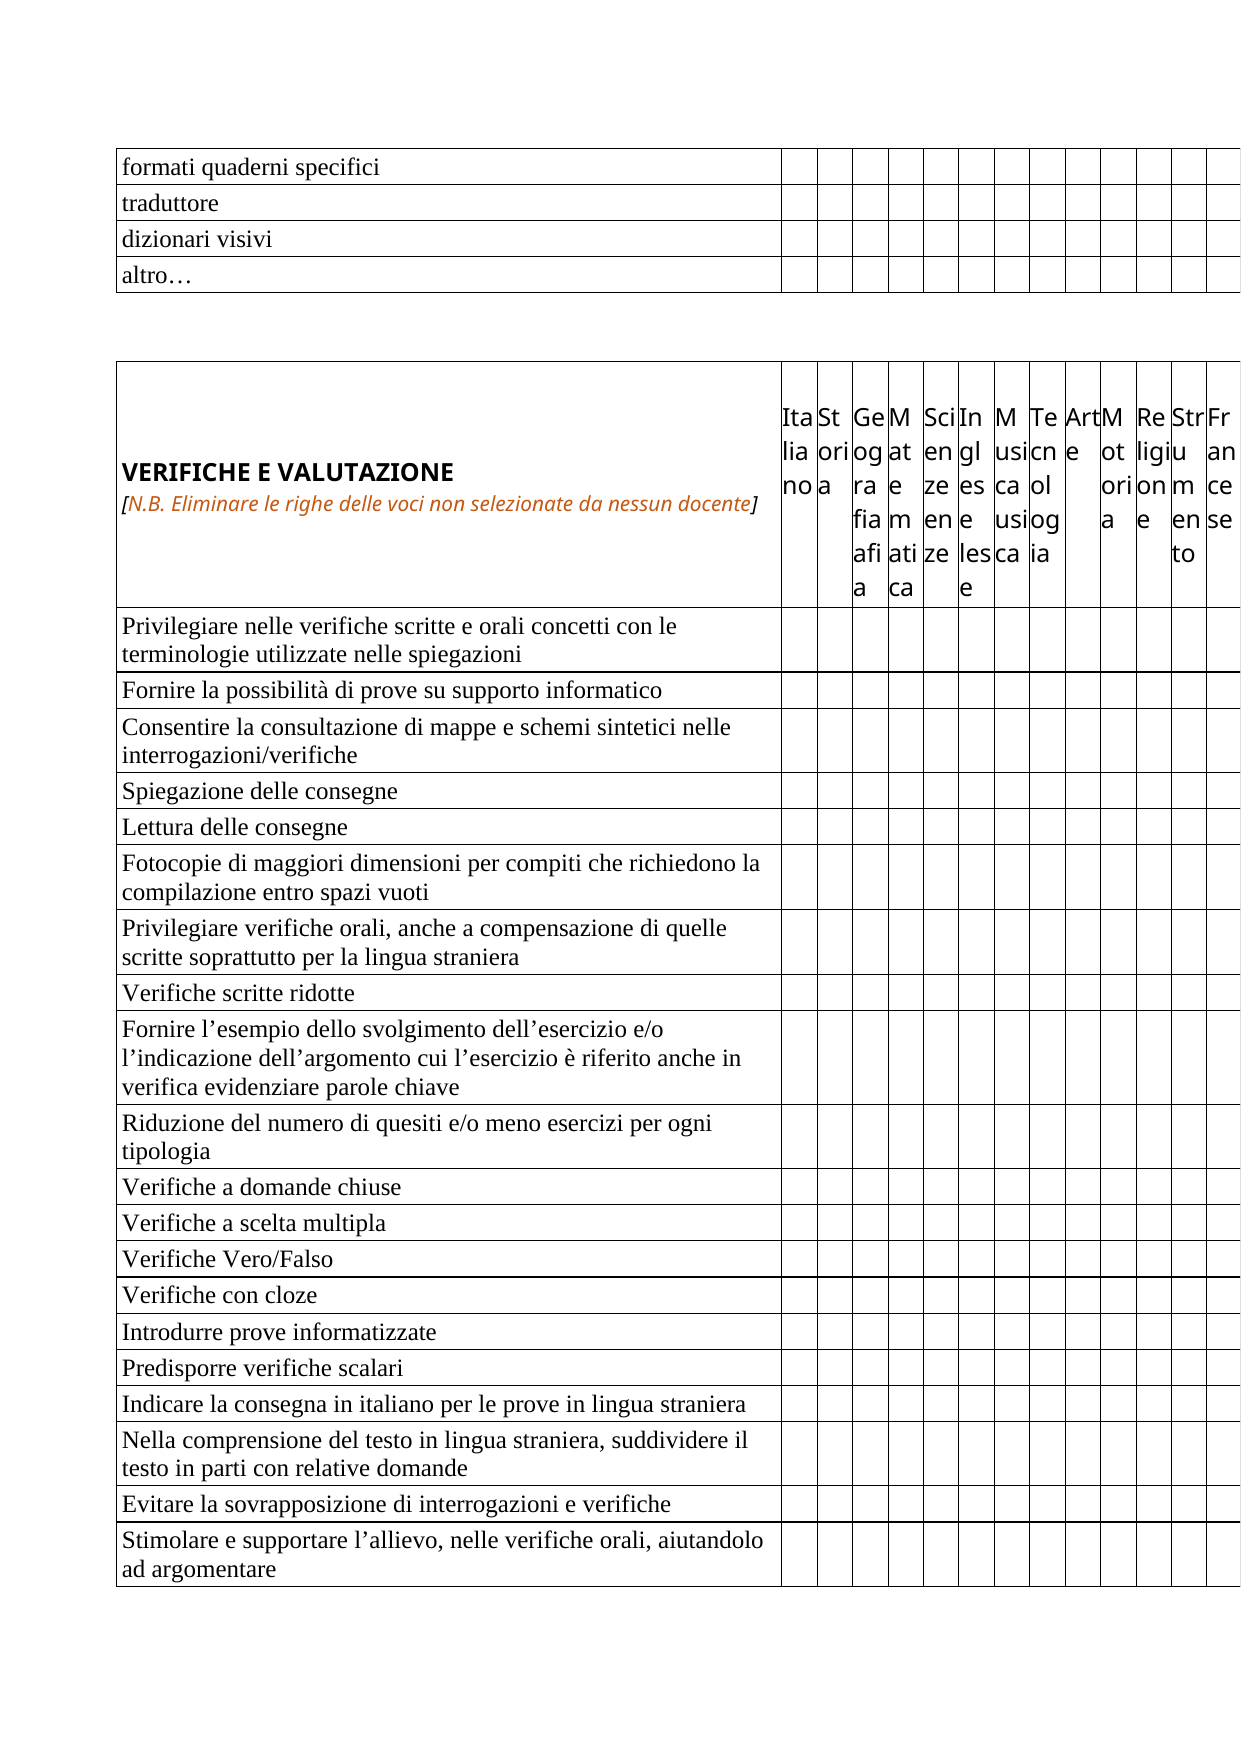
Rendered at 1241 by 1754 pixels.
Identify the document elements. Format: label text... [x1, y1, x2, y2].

table_cell [782, 709, 817, 772]
table_cell [995, 709, 1029, 772]
table_cell [1030, 221, 1065, 256]
table_cell [1101, 1386, 1136, 1421]
table_cell [995, 1169, 1029, 1204]
table_cell [853, 1205, 888, 1240]
table_cell [959, 1350, 994, 1384]
table_cell [1101, 1241, 1136, 1276]
table_cell [1172, 1105, 1206, 1168]
table_cell [924, 1278, 958, 1312]
table_cell [889, 1105, 923, 1168]
table_cell [1101, 185, 1136, 220]
table_header Matematica [889, 362, 923, 607]
table_cell [1137, 608, 1171, 671]
table_cell [1030, 673, 1065, 707]
table_cell [782, 608, 817, 671]
table_cell [818, 185, 852, 220]
table_cell [1030, 1169, 1065, 1204]
table_cell [853, 257, 888, 292]
table_cell [995, 1386, 1029, 1421]
table_cell [1172, 221, 1206, 256]
table_cell [1137, 809, 1171, 844]
table_cell [853, 975, 888, 1010]
table_cell [924, 149, 958, 184]
table_cell [853, 709, 888, 772]
table_cell [924, 1422, 958, 1485]
table_cell [1066, 673, 1100, 707]
table_cell [889, 773, 923, 808]
table_cell [853, 1169, 888, 1204]
table_cell [1207, 185, 1240, 220]
table_cell Privilegiare verifiche orali, anche a compensazione di quelle scritte soprattutto per la lingua straniera [117, 910, 781, 974]
table_cell [853, 673, 888, 707]
table_cell [782, 1205, 817, 1240]
table_cell [1137, 1314, 1171, 1348]
table_cell [782, 257, 817, 292]
table_cell [889, 845, 923, 909]
table_cell [959, 1314, 994, 1348]
table_cell [889, 149, 923, 184]
table_cell [818, 1523, 852, 1586]
table_cell [924, 1486, 958, 1521]
table_cell [782, 221, 817, 256]
table_cell [1030, 185, 1065, 220]
table_cell [1137, 773, 1171, 808]
table_cell [995, 1314, 1029, 1348]
table_cell [1137, 149, 1171, 184]
table_cell [1030, 1205, 1065, 1240]
table_cell [1172, 673, 1206, 707]
table_cell [1030, 608, 1065, 671]
table_cell [1101, 1011, 1136, 1103]
table_cell [959, 709, 994, 772]
table_cell [782, 1486, 817, 1521]
table_cell [1030, 1278, 1065, 1312]
table_cell [853, 1314, 888, 1348]
table_cell Fornire la possibilità di prove su supporto informatico [117, 673, 781, 707]
table_cell [782, 773, 817, 808]
table_cell [853, 608, 888, 671]
table_header Francese [1207, 362, 1240, 607]
table_cell [995, 1350, 1029, 1384]
table_cell [853, 773, 888, 808]
table_cell [1101, 257, 1136, 292]
table_cell [1101, 1278, 1136, 1312]
table_cell [924, 1205, 958, 1240]
table_cell formati quaderni specifici [117, 149, 781, 184]
table_cell [1066, 608, 1100, 671]
table_cell [853, 1011, 888, 1103]
table_cell [959, 975, 994, 1010]
table_cell [1066, 149, 1100, 184]
table_cell [1101, 1105, 1136, 1168]
table_cell [889, 221, 923, 256]
table_cell [1207, 1105, 1240, 1168]
table_cell [1172, 1241, 1206, 1276]
table_cell [924, 1241, 958, 1276]
table_cell [995, 845, 1029, 909]
table_cell [959, 1205, 994, 1240]
table_cell [889, 1350, 923, 1384]
table_cell [818, 1314, 852, 1348]
table_cell [995, 257, 1029, 292]
table_cell [1066, 185, 1100, 220]
table_cell [782, 910, 817, 974]
table_cell [924, 1523, 958, 1586]
table_cell [818, 1486, 852, 1521]
table_cell [924, 709, 958, 772]
table_cell [1101, 1486, 1136, 1521]
table_header Italiano [782, 362, 817, 607]
table_cell [1066, 221, 1100, 256]
table_cell [1066, 1523, 1100, 1586]
table_cell [1101, 1314, 1136, 1348]
table_cell [995, 975, 1029, 1010]
table_cell Indicare la consegna in italiano per le prove in lingua straniera [117, 1386, 781, 1421]
table_cell [1066, 1422, 1100, 1485]
table_cell [924, 1169, 958, 1204]
table_cell [853, 1350, 888, 1384]
table_cell [1101, 149, 1136, 184]
table_cell [1172, 809, 1206, 844]
table_cell [924, 975, 958, 1010]
table_cell [1172, 185, 1206, 220]
table_header Religione [1137, 362, 1171, 607]
table_cell [818, 709, 852, 772]
table_cell [924, 185, 958, 220]
table_cell [782, 845, 817, 909]
table_cell [889, 1169, 923, 1204]
table_cell [995, 910, 1029, 974]
table_cell [889, 1241, 923, 1276]
table_cell [959, 673, 994, 707]
table_cell [1207, 1241, 1240, 1276]
table_cell [853, 1241, 888, 1276]
table_cell [853, 221, 888, 256]
table_cell [1172, 1314, 1206, 1348]
table_cell Verifiche scritte ridotte [117, 975, 781, 1010]
table_cell [1172, 257, 1206, 292]
table_cell [889, 1278, 923, 1312]
table_cell [924, 1105, 958, 1168]
table_cell [1137, 1205, 1171, 1240]
table_cell Verifiche Vero/Falso [117, 1241, 781, 1276]
table_cell [1172, 709, 1206, 772]
table_cell [782, 809, 817, 844]
table_cell Verifiche a domande chiuse [117, 1169, 781, 1204]
table_cell [1137, 221, 1171, 256]
table_cell [782, 149, 817, 184]
table_cell [1172, 773, 1206, 808]
table_cell [853, 809, 888, 844]
table_cell [959, 1241, 994, 1276]
table_cell [995, 1241, 1029, 1276]
table_cell [1030, 1350, 1065, 1384]
table_cell [1066, 809, 1100, 844]
table_cell [1030, 1241, 1065, 1276]
table_cell [995, 1105, 1029, 1168]
table_cell altro… [117, 257, 781, 292]
table_cell [1030, 1486, 1065, 1521]
table_cell [889, 1486, 923, 1521]
table_cell [889, 809, 923, 844]
table_cell [1030, 257, 1065, 292]
table_cell [959, 1169, 994, 1204]
table_cell [1030, 975, 1065, 1010]
table_cell [818, 1011, 852, 1103]
table_cell [1207, 1169, 1240, 1204]
table_cell [1207, 773, 1240, 808]
table_cell [1101, 1422, 1136, 1485]
table_cell [853, 1278, 888, 1312]
table_cell [924, 910, 958, 974]
table_cell [1172, 1523, 1206, 1586]
table_cell [1066, 1314, 1100, 1348]
table_header Musica usica [995, 362, 1029, 607]
table_cell [818, 910, 852, 974]
table_cell [959, 910, 994, 974]
table_cell [1137, 1386, 1171, 1421]
table_cell traduttore [117, 185, 781, 220]
table_cell [1101, 673, 1136, 707]
table_cell [1172, 1386, 1206, 1421]
table_cell [889, 709, 923, 772]
table_cell [1101, 773, 1136, 808]
table_cell [1030, 910, 1065, 974]
table_cell [1207, 1314, 1240, 1348]
table_cell [818, 1105, 852, 1168]
table_cell [818, 975, 852, 1010]
table_cell Spiegazione delle consegne [117, 773, 781, 808]
table_cell [1030, 1523, 1065, 1586]
table_cell [1066, 709, 1100, 772]
table_cell [924, 1011, 958, 1103]
table_cell Verifiche con cloze [117, 1278, 781, 1312]
table_cell [782, 1011, 817, 1103]
table_cell [1066, 1350, 1100, 1384]
table_cell [924, 1386, 958, 1421]
table_cell [1207, 149, 1240, 184]
table_cell [782, 1314, 817, 1348]
table_cell [924, 809, 958, 844]
table_header Inglese lese [959, 362, 994, 607]
table_cell [959, 1011, 994, 1103]
table_cell [1030, 1386, 1065, 1421]
table_cell [1137, 1523, 1171, 1586]
table_cell [959, 221, 994, 256]
table_cell [1101, 845, 1136, 909]
table_cell [818, 845, 852, 909]
table_cell [959, 185, 994, 220]
table_cell [1172, 1011, 1206, 1103]
table_cell [959, 1386, 994, 1421]
table_cell [853, 149, 888, 184]
table_cell [1172, 910, 1206, 974]
table_cell [1137, 1011, 1171, 1103]
table_header Arte [1066, 362, 1100, 607]
table_cell [995, 673, 1029, 707]
table_cell Fornire l’esempio dello svolgimento dell’esercizio e/o l’indicazione dell’argomento cui l’esercizio è riferito anche in verifica evidenziare parole chiave [117, 1011, 781, 1103]
table_cell [782, 1523, 817, 1586]
table_cell [1207, 1386, 1240, 1421]
table_cell [782, 185, 817, 220]
table_cell [1207, 221, 1240, 256]
table_cell Riduzione del numero di quesiti e/o meno esercizi per ogni tipologia [117, 1105, 781, 1168]
table_cell [1066, 1205, 1100, 1240]
table_cell [1172, 1486, 1206, 1521]
table_cell [995, 1278, 1029, 1312]
table_cell [959, 1422, 994, 1485]
table_cell [1172, 149, 1206, 184]
table_cell [853, 845, 888, 909]
table_cell [959, 809, 994, 844]
table_cell [995, 1422, 1029, 1485]
table_cell [1066, 1486, 1100, 1521]
table_cell [959, 1486, 994, 1521]
table_cell [1172, 1205, 1206, 1240]
table_cell [995, 1523, 1029, 1586]
table_cell [782, 1278, 817, 1312]
table_header Geografia afia [853, 362, 888, 607]
table_cell Nella comprensione del testo in lingua straniera, suddividere il testo in parti con relative domande [117, 1422, 781, 1485]
table_cell [1207, 1011, 1240, 1103]
table_cell [1066, 910, 1100, 974]
table_cell [889, 1523, 923, 1586]
table_cell [959, 845, 994, 909]
table_cell [1066, 1241, 1100, 1276]
table_cell [889, 1205, 923, 1240]
table_cell [1030, 845, 1065, 909]
table_cell [1066, 975, 1100, 1010]
table_cell [889, 1314, 923, 1348]
table_cell [995, 221, 1029, 256]
table_cell [959, 1105, 994, 1168]
table_cell [959, 149, 994, 184]
table_cell [782, 1350, 817, 1384]
table_cell dizionari visivi [117, 221, 781, 256]
table_cell [924, 1314, 958, 1348]
table_cell Consentire la consultazione di mappe e schemi sintetici nelle interrogazioni/verifiche [117, 709, 781, 772]
table_cell Predisporre verifiche scalari [117, 1350, 781, 1384]
table_cell [924, 845, 958, 909]
table_cell [1137, 1169, 1171, 1204]
table_cell [1030, 1422, 1065, 1485]
table_cell [959, 1278, 994, 1312]
table_cell [924, 673, 958, 707]
table_cell [782, 1105, 817, 1168]
table_cell [782, 1386, 817, 1421]
table_cell [818, 773, 852, 808]
table_cell [1137, 975, 1171, 1010]
table_cell [782, 975, 817, 1010]
table_cell [995, 1205, 1029, 1240]
table_cell [1172, 975, 1206, 1010]
table_cell [1137, 1422, 1171, 1485]
table_cell [1172, 845, 1206, 909]
table_cell Stimolare e supportare l’allievo, nelle verifiche orali, aiutandolo ad argomentare [117, 1523, 781, 1586]
table_cell [959, 257, 994, 292]
table_cell [1207, 608, 1240, 671]
table_cell [1137, 1278, 1171, 1312]
table_cell [1101, 975, 1136, 1010]
table_cell [818, 608, 852, 671]
table_cell [853, 910, 888, 974]
table_cell [1137, 257, 1171, 292]
table_cell [924, 608, 958, 671]
table_cell [995, 1486, 1029, 1521]
table_cell [995, 608, 1029, 671]
table_cell [1101, 1205, 1136, 1240]
table_cell [889, 608, 923, 671]
table_cell [818, 673, 852, 707]
table_cell [818, 1169, 852, 1204]
table_cell [889, 1386, 923, 1421]
table_cell [1137, 1486, 1171, 1521]
table_cell [853, 1422, 888, 1485]
table_cell [1137, 709, 1171, 772]
table_cell [1066, 1169, 1100, 1204]
table_cell [1172, 1422, 1206, 1485]
table_cell [818, 221, 852, 256]
table_cell [889, 257, 923, 292]
table_cell [924, 1350, 958, 1384]
table_cell [818, 1350, 852, 1384]
table_cell [1101, 1169, 1136, 1204]
table_cell [1137, 1105, 1171, 1168]
table_cell [782, 673, 817, 707]
table_cell [853, 1486, 888, 1521]
table_cell [1101, 1523, 1136, 1586]
table_cell [1172, 1169, 1206, 1204]
table_cell [1207, 1205, 1240, 1240]
table_cell [1137, 1350, 1171, 1384]
table_header Motoria [1101, 362, 1136, 607]
table_cell [1137, 910, 1171, 974]
table_cell [1066, 1386, 1100, 1421]
table_cell [889, 185, 923, 220]
table_cell [889, 1011, 923, 1103]
table_cell [1172, 608, 1206, 671]
table_cell [1207, 845, 1240, 909]
table_cell [853, 1523, 888, 1586]
table_cell [818, 257, 852, 292]
table_header Tecnologia [1030, 362, 1065, 607]
table_cell [1172, 1278, 1206, 1312]
table_cell [1066, 1105, 1100, 1168]
table_cell [1207, 1523, 1240, 1586]
table_cell Privilegiare nelle verifiche scritte e orali concetti con le terminologie utilizzate nelle spiegazioni [117, 608, 781, 671]
table_cell Introdurre prove informatizzate [117, 1314, 781, 1348]
table_cell [782, 1422, 817, 1485]
table_cell [1207, 1486, 1240, 1521]
table_cell [818, 1386, 852, 1421]
table_cell [995, 773, 1029, 808]
table_cell [1066, 773, 1100, 808]
table_cell [995, 1011, 1029, 1103]
table_cell [818, 1278, 852, 1312]
table_cell [1066, 257, 1100, 292]
table_cell [959, 608, 994, 671]
table_cell [1137, 185, 1171, 220]
table_cell [853, 1105, 888, 1168]
table_cell [1030, 1314, 1065, 1348]
table_cell [1207, 1278, 1240, 1312]
table_cell [853, 1386, 888, 1421]
table_cell [853, 185, 888, 220]
table_cell [1101, 910, 1136, 974]
table_cell [889, 1422, 923, 1485]
table_cell [1101, 608, 1136, 671]
table_cell [924, 257, 958, 292]
table_cell [1030, 773, 1065, 808]
table_cell [1207, 1350, 1240, 1384]
table_cell [1030, 1105, 1065, 1168]
table_cell [1030, 709, 1065, 772]
table_cell [1137, 845, 1171, 909]
table_cell [1066, 845, 1100, 909]
table_cell [995, 809, 1029, 844]
table_header Storia [818, 362, 852, 607]
table_cell [1207, 975, 1240, 1010]
table_cell [1207, 673, 1240, 707]
table_cell Lettura delle consegne [117, 809, 781, 844]
table_cell [924, 221, 958, 256]
table_cell [995, 149, 1029, 184]
table_cell [1101, 1350, 1136, 1384]
table_cell [818, 809, 852, 844]
table_header VERIFICHE E VALUTAZIONE [N.B. Eliminare le righe delle voci non selezionate da nessun docente] [117, 362, 781, 607]
table_cell [889, 910, 923, 974]
table_cell [1066, 1278, 1100, 1312]
table_cell [1101, 709, 1136, 772]
table_cell [1207, 1422, 1240, 1485]
table_header Scienze enze [924, 362, 958, 607]
table_cell [782, 1241, 817, 1276]
table_cell [1030, 809, 1065, 844]
table_cell [782, 1169, 817, 1204]
table_cell [1137, 673, 1171, 707]
table_cell [1207, 709, 1240, 772]
table_cell [889, 975, 923, 1010]
table_cell [959, 773, 994, 808]
table_cell [1030, 149, 1065, 184]
table_cell [1101, 221, 1136, 256]
table_cell [1207, 809, 1240, 844]
table_cell Fotocopie di maggiori dimensioni per compiti che richiedono la compilazione entro spazi vuoti [117, 845, 781, 909]
table_cell [1137, 1241, 1171, 1276]
table_header Strumento [1172, 362, 1206, 607]
table_cell [959, 1523, 994, 1586]
table_cell [818, 1205, 852, 1240]
table_cell [818, 149, 852, 184]
table_cell [818, 1241, 852, 1276]
table_cell [818, 1422, 852, 1485]
table_cell [1172, 1350, 1206, 1384]
table_cell [1066, 1011, 1100, 1103]
table_cell [889, 673, 923, 707]
table_cell [1030, 1011, 1065, 1103]
table_cell [1101, 809, 1136, 844]
table_cell [1207, 910, 1240, 974]
table_cell Evitare la sovrapposizione di interrogazioni e verifiche [117, 1486, 781, 1521]
table_cell [924, 773, 958, 808]
table_cell Verifiche a scelta multipla [117, 1205, 781, 1240]
table_cell [1207, 257, 1240, 292]
table_cell [995, 185, 1029, 220]
